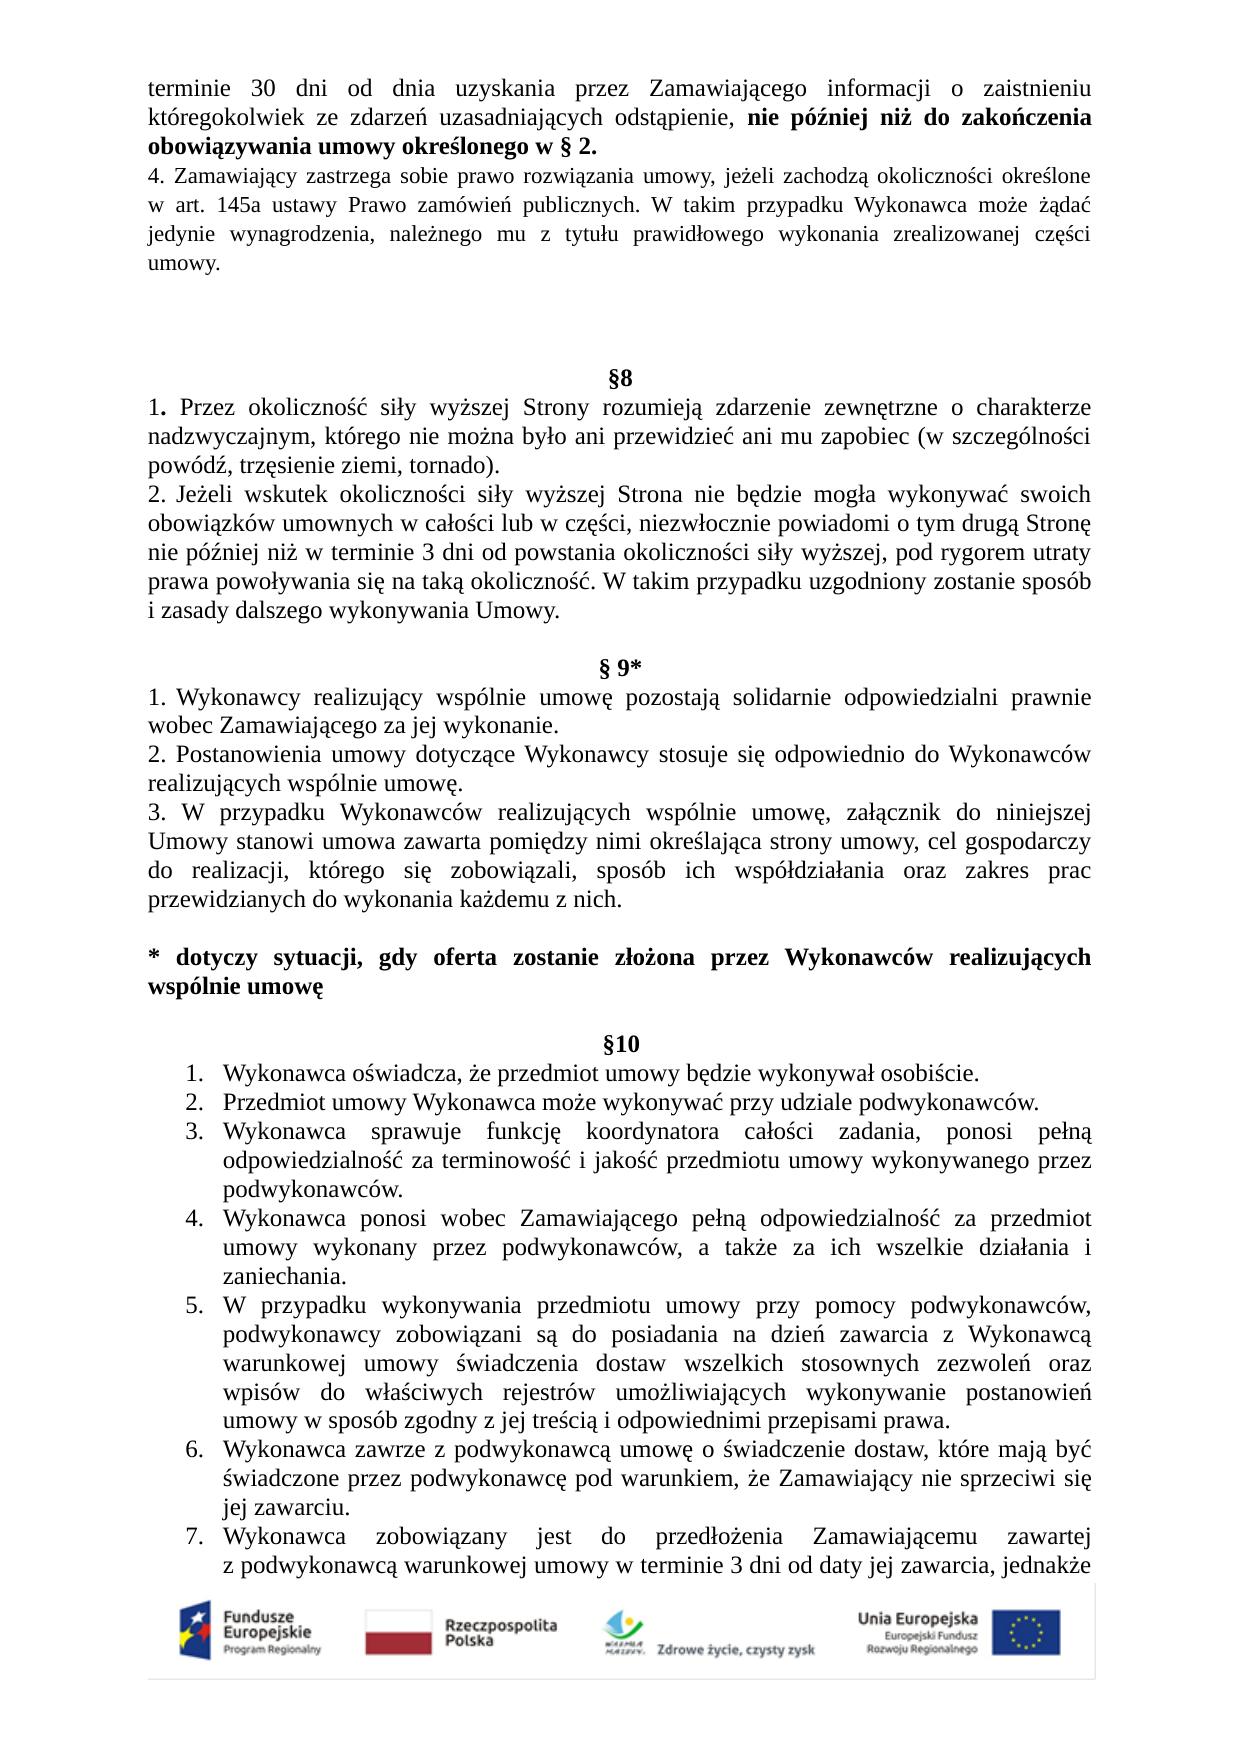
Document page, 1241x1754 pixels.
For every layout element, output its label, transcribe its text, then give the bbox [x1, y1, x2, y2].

list Wykonawca oświadcza, że przedmiot umowy będzie wykonywał osobiście. [185, 1058, 1092, 1087]
text 4. Zamawiający zastrzega sobie prawo rozwiązania umowy, jeżeli zachodzą okoliczności określone w art. 145a ustawy Prawo zamówień publicznych. W takim przypadku Wykonawca może żądać jedynie wynagrodzenia, należnego mu z tytułu prawidłowego wykonania zrealizowanej części umowy. [148, 161, 1092, 276]
list Wykonawca zawrze z podwykonawcą umowę o świadczenie dostaw, które mają być świadczone przez podwykonawcę pod warunkiem, że Zamawiający nie sprzeciwi się jej zawarciu. [185, 1435, 1092, 1522]
text §10 [150, 1029, 1092, 1058]
list Wykonawca sprawuje funkcję koordynatora całości zadania, ponosi pełną odpowiedzialność za terminowość i jakość przedmiotu umowy wykonywanego przez podwykonawców. [185, 1116, 1092, 1203]
list Wykonawca ponosi wobec Zamawiającego pełną odpowiedzialność za przedmiot umowy wykonany przez podwykonawców, a także za ich wszelkie działania i zaniechania. [185, 1203, 1092, 1290]
list Przedmiot umowy Wykonawca może wykonywać przy udziale podwykonawców. [185, 1087, 1092, 1116]
text §8 [148, 363, 1092, 392]
text 3. W przypadku Wykonawców realizujących wspólnie umowę, załącznik do niniejszej Umowy stanowi umowa zawarta pomiędzy nimi określająca strony umowy, cel gospodarczy do realizacji, którego się zobowiązali, sposób ich współdziałania oraz zakres prac przewidzianych do wykonania każdemu z nich. [148, 798, 1092, 913]
text § 9* [148, 653, 1092, 682]
text 2. Postanowienia umowy dotyczące Wykonawcy stosuje się odpowiednio do Wykonawców realizujących wspólnie umowę. [148, 740, 1092, 798]
text * dotyczy sytuacji, gdy oferta zostanie złożona przez Wykonawców realizujących wspólnie umowę [148, 942, 1092, 1000]
text 1. Przez okoliczność siły wyższej Strony rozumieją zdarzenie zewnętrzne o charakterze nadzwyczajnym, którego nie można było ani przewidzieć ani mu zapobiec (w szczególności powódź, trzęsienie ziemi, tornado). [148, 392, 1092, 479]
list W przypadku wykonywania przedmiotu umowy przy pomocy podwykonawców, podwykonawcy zobowiązani są do posiadania na dzień zawarcia z Wykonawcą warunkowej umowy świadczenia dostaw wszelkich stosownych zezwoleń oraz wpisów do właściwych rejestrów umożliwiających wykonywanie postanowień umowy w sposób zgodny z jej treścią i odpowiednimi przepisami prawa. [185, 1290, 1092, 1435]
text terminie 30 dni od dnia uzyskania przez Zamawiającego informacji o zaistnieniu któregokolwiek ze zdarzeń uzasadniających odstąpienie, nie później niż do zakończenia obowiązywania umowy określonego w § 2. [148, 74, 1092, 161]
list Jeżeli wskutek okoliczności siły wyższej Strona nie będzie mogła wykonywać swoich obowiązków umownych w całości lub w części, niezwłocznie powiadomi o tym drugą Stronę nie później niż w terminie 3 dni od powstania okoliczności siły wyższej, pod rygorem utraty prawa powoływania się na taką okoliczność. W takim przypadku uzgodniony zostanie sposób i zasady dalszego wykonywania Umowy. [148, 479, 1092, 624]
list Wykonawca zobowiązany jest do przedłożenia Zamawiającemu zawartej z podwykonawcą warunkowej umowy w terminie 3 dni od daty jej zawarcia, jednakże [185, 1522, 1092, 1579]
list Wykonawcy realizujący wspólnie umowę pozostają solidarnie odpowiedzialni prawnie wobec Zamawiającego za jej wykonanie. [148, 682, 1092, 740]
